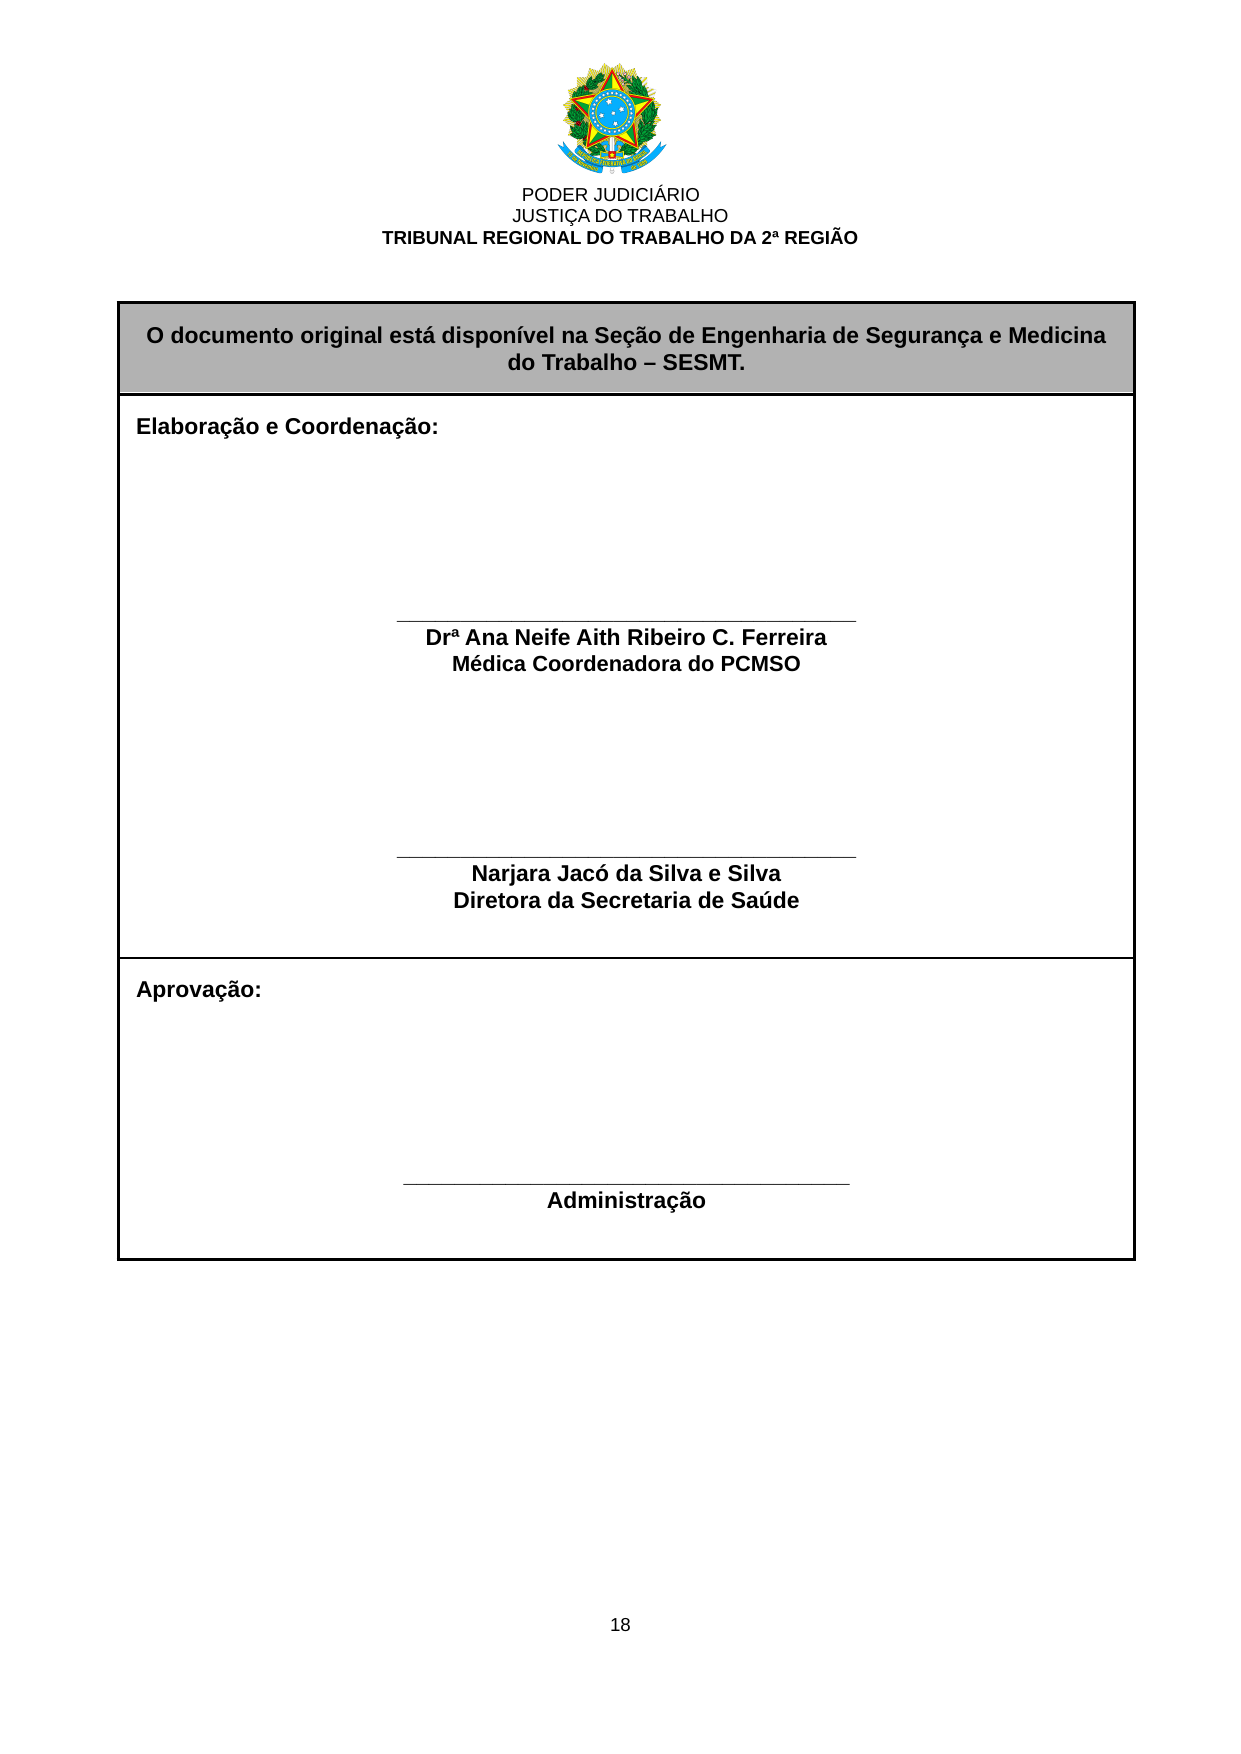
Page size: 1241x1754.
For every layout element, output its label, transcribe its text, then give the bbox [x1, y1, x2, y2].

table_header O documento original está disponível na Seção de Engenharia de Segurança e Medicina do Trabalho – SESMT. [120, 304, 1133, 392]
table_cell Aprovação: ___________________________________ Administração [120, 959, 1133, 1257]
table_cell Elaboração e Coordenação: ____________________________________ Drª Ana Neife Aith Ribeiro C. Ferreira Médica Coordenadora do PCMSO ____________________________________ Narjara Jacó da Silva e Silva Diretora da Secretaria de Saúde [120, 396, 1133, 957]
